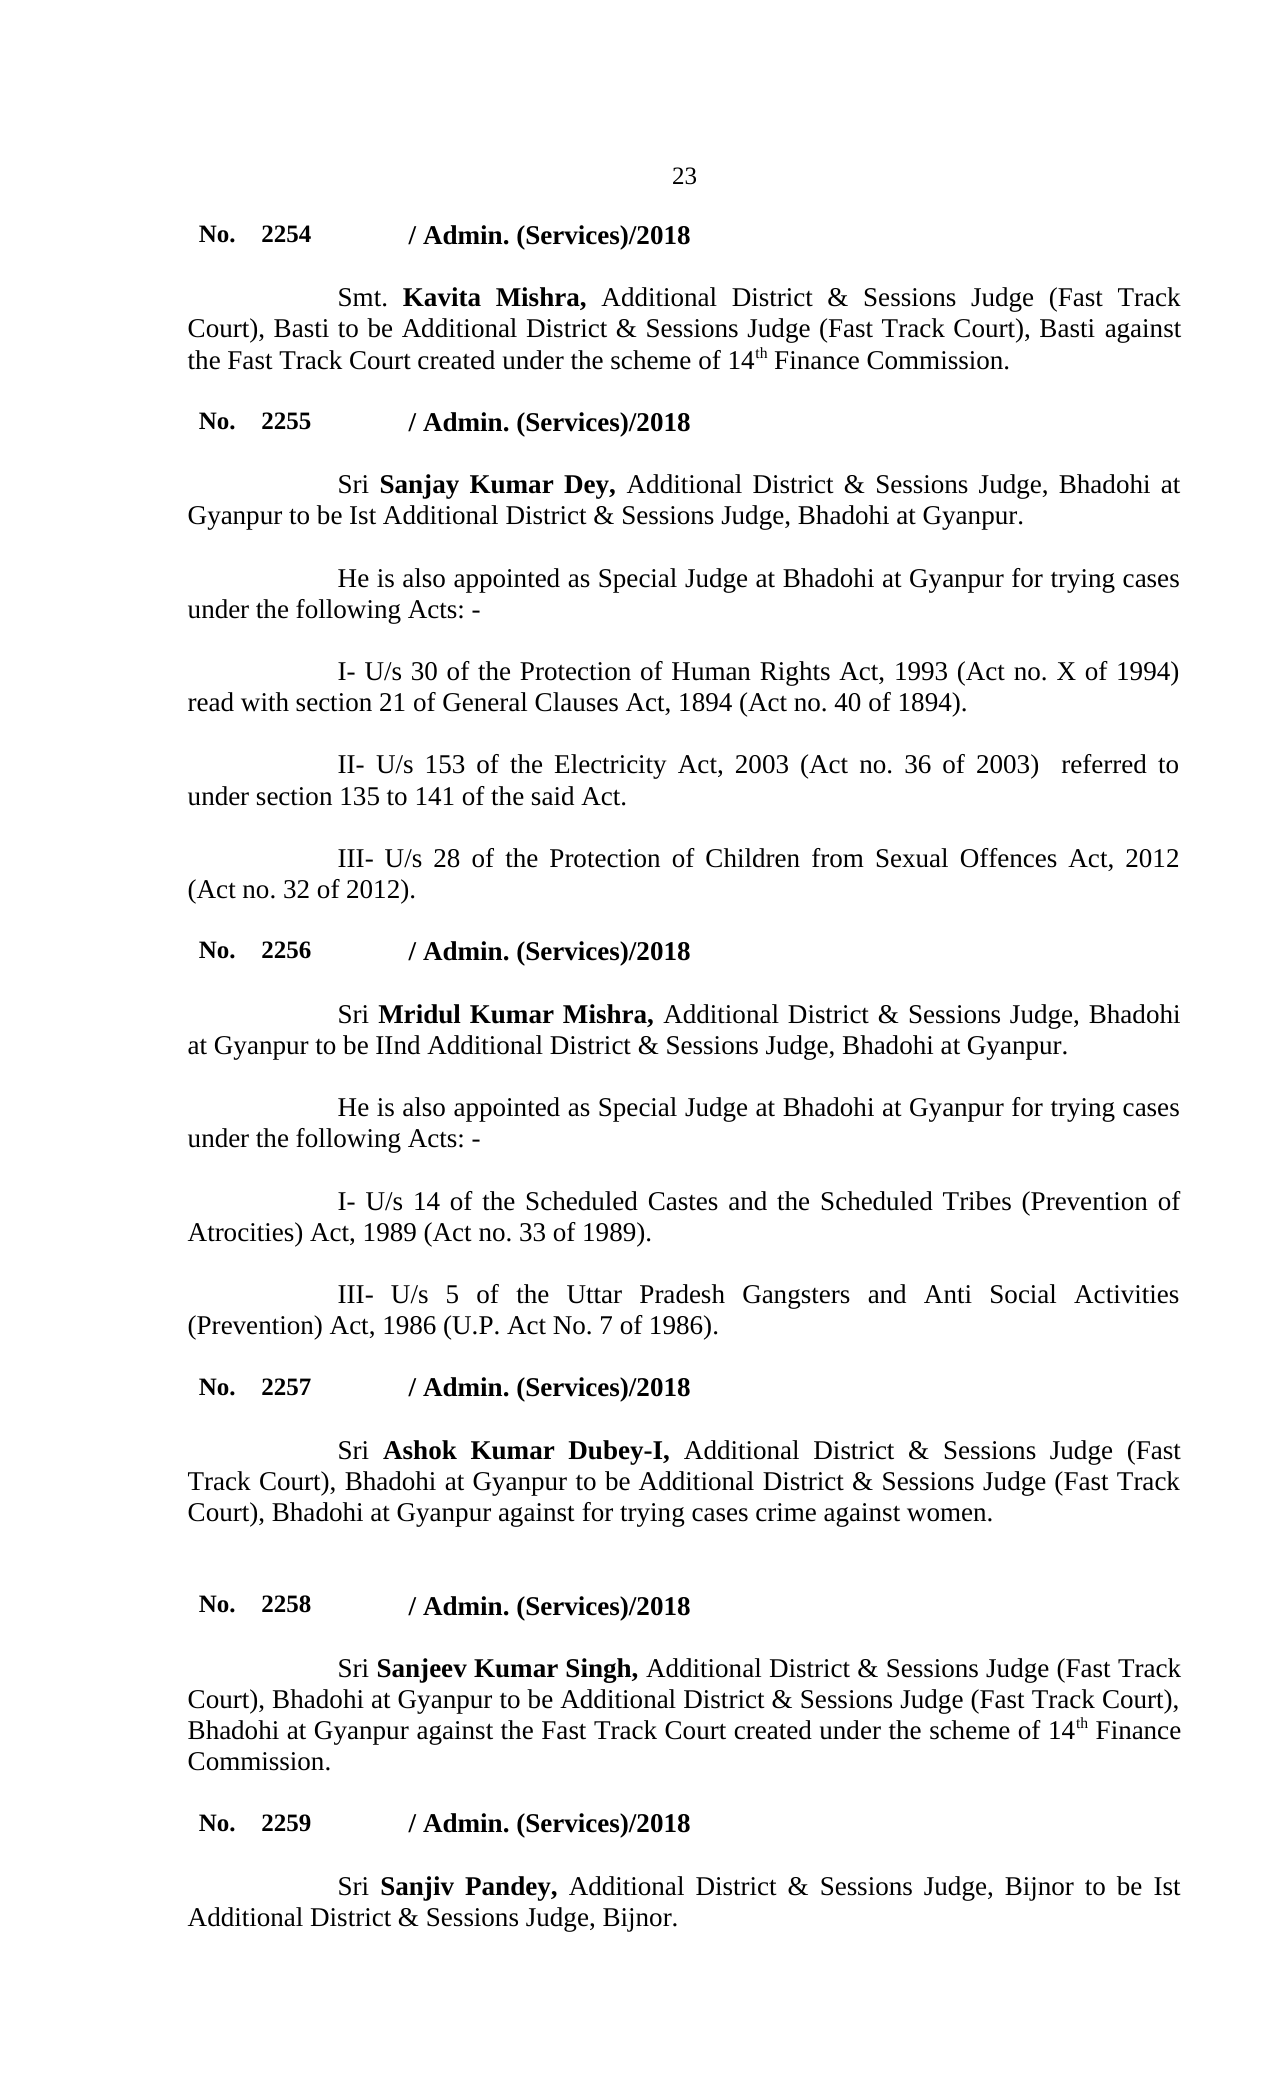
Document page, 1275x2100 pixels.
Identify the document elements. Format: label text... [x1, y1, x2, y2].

text Sri Sanjiv Pandey, Additional District & Sessions Judge, Bijnor to be Ist Additional District & Sessions Judge, Bijnor. [187, 1870, 1181, 1932]
table_header [250, 1590, 391, 1621]
table_header No. [188, 406, 250, 437]
text II- U/s 153 of the Electricity Act, 2003 (Act no. 36 of 2003) referred to under section 135 to 141 of the said Act. [187, 749, 1181, 811]
text I- U/s 30 of the Protection of Human Rights Act, 1993 (Act no. X of 1994) read with section 21 of General Clauses Act, 1894 (Act no. 40 of 1894). [187, 655, 1181, 717]
table_header / Admin. (Services)/2018 [391, 406, 737, 437]
table_header / Admin. (Services)/2018 [391, 1590, 737, 1621]
text III- U/s 5 of the Uttar Pradesh Gangsters and Anti Social Activities (Prevention) Act, 1986 (U.P. Act No. 7 of 1986). [187, 1278, 1181, 1340]
text III- U/s 28 of the Protection of Children from Sexual Offences Act, 2012 (Act no. 32 of 2012). [187, 842, 1181, 904]
table_header / Admin. (Services)/2018 [391, 219, 737, 250]
text Sri Mridul Kumar Mishra, Additional District & Sessions Judge, Bhadohi at Gyanpur to be IInd Additional District & Sessions Judge, Bhadohi at Gyanpur. [187, 998, 1181, 1060]
text Smt. Kavita Mishra, Additional District & Sessions Judge (Fast Track Court), Basti to be Additional District & Sessions Judge (Fast Track Court), Basti against the Fast Track Court created under the scheme of 14th Finance Commission. [187, 281, 1181, 375]
table_header No. [188, 219, 250, 250]
table_header No. [188, 1808, 250, 1839]
text He is also appointed as Special Judge at Bhadohi at Gyanpur for trying cases under the following Acts: - [187, 562, 1181, 624]
table_header / Admin. (Services)/2018 [391, 1808, 737, 1839]
table_header [250, 406, 391, 437]
table_header [250, 936, 391, 967]
text Sri Sanjay Kumar Dey, Additional District & Sessions Judge, Bhadohi at Gyanpur to be Ist Additional District & Sessions Judge, Bhadohi at Gyanpur. [187, 468, 1181, 531]
text Sri Ashok Kumar Dubey-I, Additional District & Sessions Judge (Fast Track Court), Bhadohi at Gyanpur to be Additional District & Sessions Judge (Fast Track Court), Bhadohi at Gyanpur against for trying cases crime against women. [187, 1434, 1181, 1527]
table_header [250, 1808, 391, 1839]
text I- U/s 14 of the Scheduled Castes and the Scheduled Tribes (Prevention of Atrocities) Act, 1989 (Act no. 33 of 1989). [187, 1185, 1181, 1247]
table_header No. [188, 936, 250, 967]
table_header No. [188, 1372, 250, 1403]
table_header / Admin. (Services)/2018 [391, 1372, 737, 1403]
table_header / Admin. (Services)/2018 [391, 936, 737, 967]
text Sri Sanjeev Kumar Singh, Additional District & Sessions Judge (Fast Track Court), Bhadohi at Gyanpur to be Additional District & Sessions Judge (Fast Track Court), Bhadohi at Gyanpur against the Fast Track Court created under the scheme of 14th Finance Commission. [187, 1652, 1181, 1776]
table_header [250, 219, 391, 250]
text He is also appointed as Special Judge at Bhadohi at Gyanpur for trying cases under the following Acts: - [187, 1091, 1181, 1153]
table_header [250, 1372, 391, 1403]
table_header No. [188, 1590, 250, 1621]
